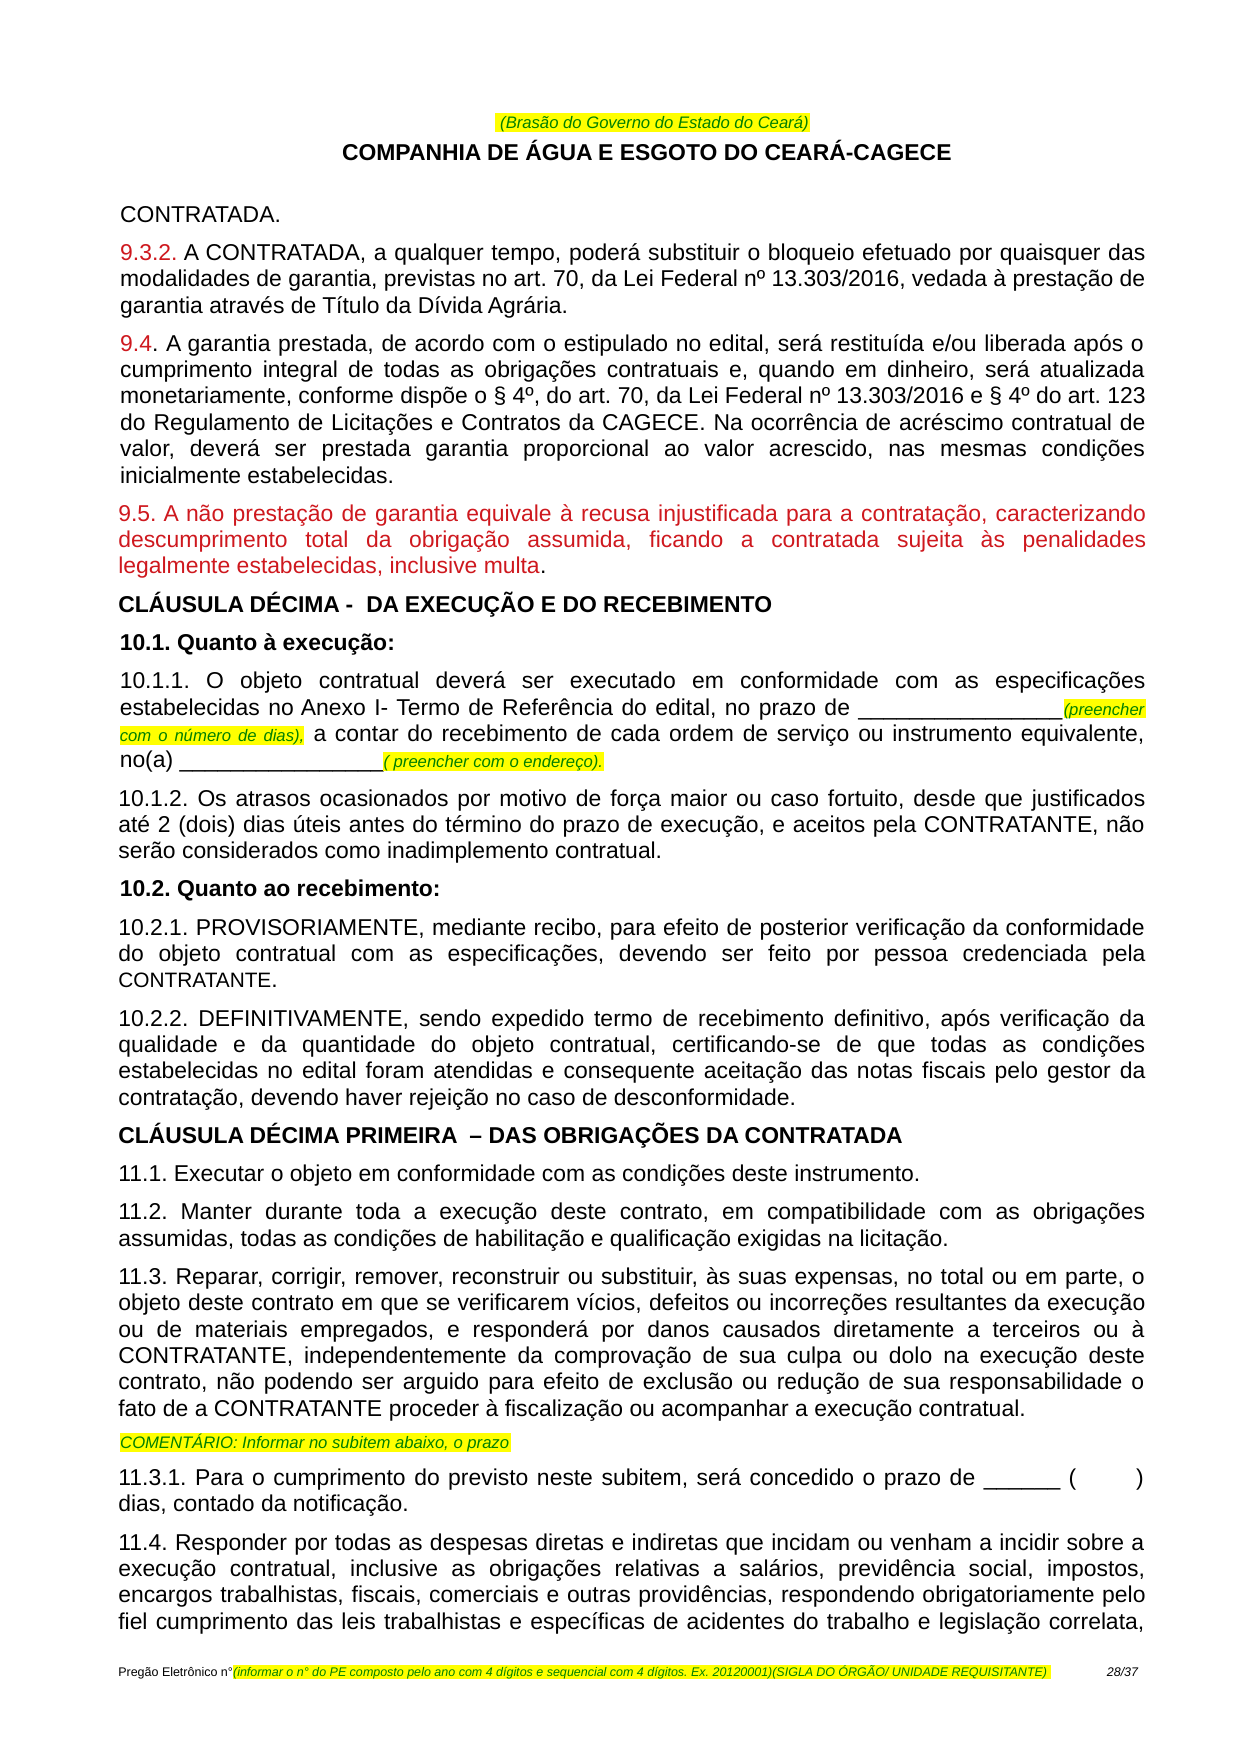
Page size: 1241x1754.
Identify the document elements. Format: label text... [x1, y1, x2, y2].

text CLÁUSULA DÉCIMA PRIMEIRA – DAS OBRIGAÇÕES DA CONTRATADA [118, 1122, 1146, 1148]
text CONTRATADA. [120, 201, 1146, 227]
text 9.3.2. A CONTRATADA, a qualquer tempo, poderá substituir o bloqueio efetuado por quaisquer das modalidades de garantia, previstas no art. 70, da Lei Federal nº 13.303/2016, vedada à prestação de garantia através de Título da Dívida Agrária. [120, 239, 1146, 318]
text 11.1. Executar o objeto em conformidade com as condições deste instrumento. [118, 1160, 1146, 1186]
text COMENTÁRIO: Informar no subitem abaixo, o prazo [120, 1433, 1146, 1452]
text 10.2. Quanto ao recebimento: [119, 875, 1146, 902]
text 11.3.1. Para o cumprimento do previsto neste subitem, será concedido o prazo de ______ ( ) dias, contado da notificação. [118, 1464, 1146, 1517]
text 10.2.1. PROVISORIAMENTE, mediante recibo, para efeito de posterior verificação da conformidade do objeto contratual com as especificações, devendo ser feito por pessoa credenciada pela CONTRATANTE. [118, 914, 1146, 993]
text 11.2. Manter durante toda a execução deste contrato, em compatibilidade com as obrigações assumidas, todas as condições de habilitação e qualificação exigidas na licitação. [118, 1198, 1146, 1251]
text 10.1.2. Os atrasos ocasionados por motivo de força maior ou caso fortuito, desde que justificados até 2 (dois) dias úteis antes do término do prazo de execução, e aceitos pela CONTRATANTE, não serão considerados como inadimplemento contratual. [118, 784, 1146, 863]
text 9.4. A garantia prestada, de acordo com o estipulado no edital, será restituída e/ou liberada após o cumprimento integral de todas as obrigações contratuais e, quando em dinheiro, será atualizada monetariamente, conforme dispõe o § 4º, do art. 70, da Lei Federal nº 13.303/2016 e § 4º do art. 123 do Regulamento de Licitações e Contratos da CAGECE. Na ocorrência de acréscimo contratual de valor, deverá ser prestada garantia proporcional ao valor acrescido, nas mesmas condições inicialmente estabelecidas. [120, 330, 1146, 488]
text 11.4. Responder por todas as despesas diretas e indiretas que incidam ou venham a incidir sobre a execução contratual, inclusive as obrigações relativas a salários, previdência social, impostos, encargos trabalhistas, fiscais, comerciais e outras providências, respondendo obrigatoriamente pelo fiel cumprimento das leis trabalhistas e específicas de acidentes do trabalho e legislação correlata, [118, 1528, 1146, 1634]
text 9.5. A não prestação de garantia equivale à recusa injustificada para a contratação, caracterizando descumprimento total da obrigação assumida, ficando a contratada sujeita às penalidades legalmente estabelecidas, inclusive multa. [118, 500, 1147, 579]
text 10.1. Quanto à execução: [119, 629, 1146, 655]
text CLÁUSULA DÉCIMA - DA EXECUÇÃO E DO RECEBIMENTO [118, 591, 1146, 617]
text 10.2.2. DEFINITIVAMENTE, sendo expedido termo de recebimento definitivo, após verificação da qualidade e da quantidade do objeto contratual, certificando-se de que todas as condições estabelecidas no edital foram atendidas e consequente aceitação das notas fiscais pelo gestor da contratação, devendo haver rejeição no caso de desconformidade. [118, 1004, 1146, 1110]
text 10.1.1. O objeto contratual deverá ser executado em conformidade com as especificações estabelecidas no Anexo I- Termo de Referência do edital, no prazo de ________________(preencher com o número de dias), a contar do recebimento de cada ordem de serviço ou instrumento equivalente, no(a) ________________( preencher com o endereço). [119, 667, 1146, 773]
text 11.3. Reparar, corrigir, remover, reconstruir ou substituir, às suas expensas, no total ou em parte, o objeto deste contrato em que se verificarem vícios, defeitos ou incorreções resultantes da execução ou de materiais empregados, e responderá por danos causados diretamente a terceiros ou à CONTRATANTE, independentemente da comprovação de sua culpa ou dolo na execução deste contrato, não podendo ser arguido para efeito de exclusão ou redução de sua responsabilidade o fato de a CONTRATANTE proceder à fiscalização ou acompanhar a execução contratual. [118, 1263, 1146, 1421]
